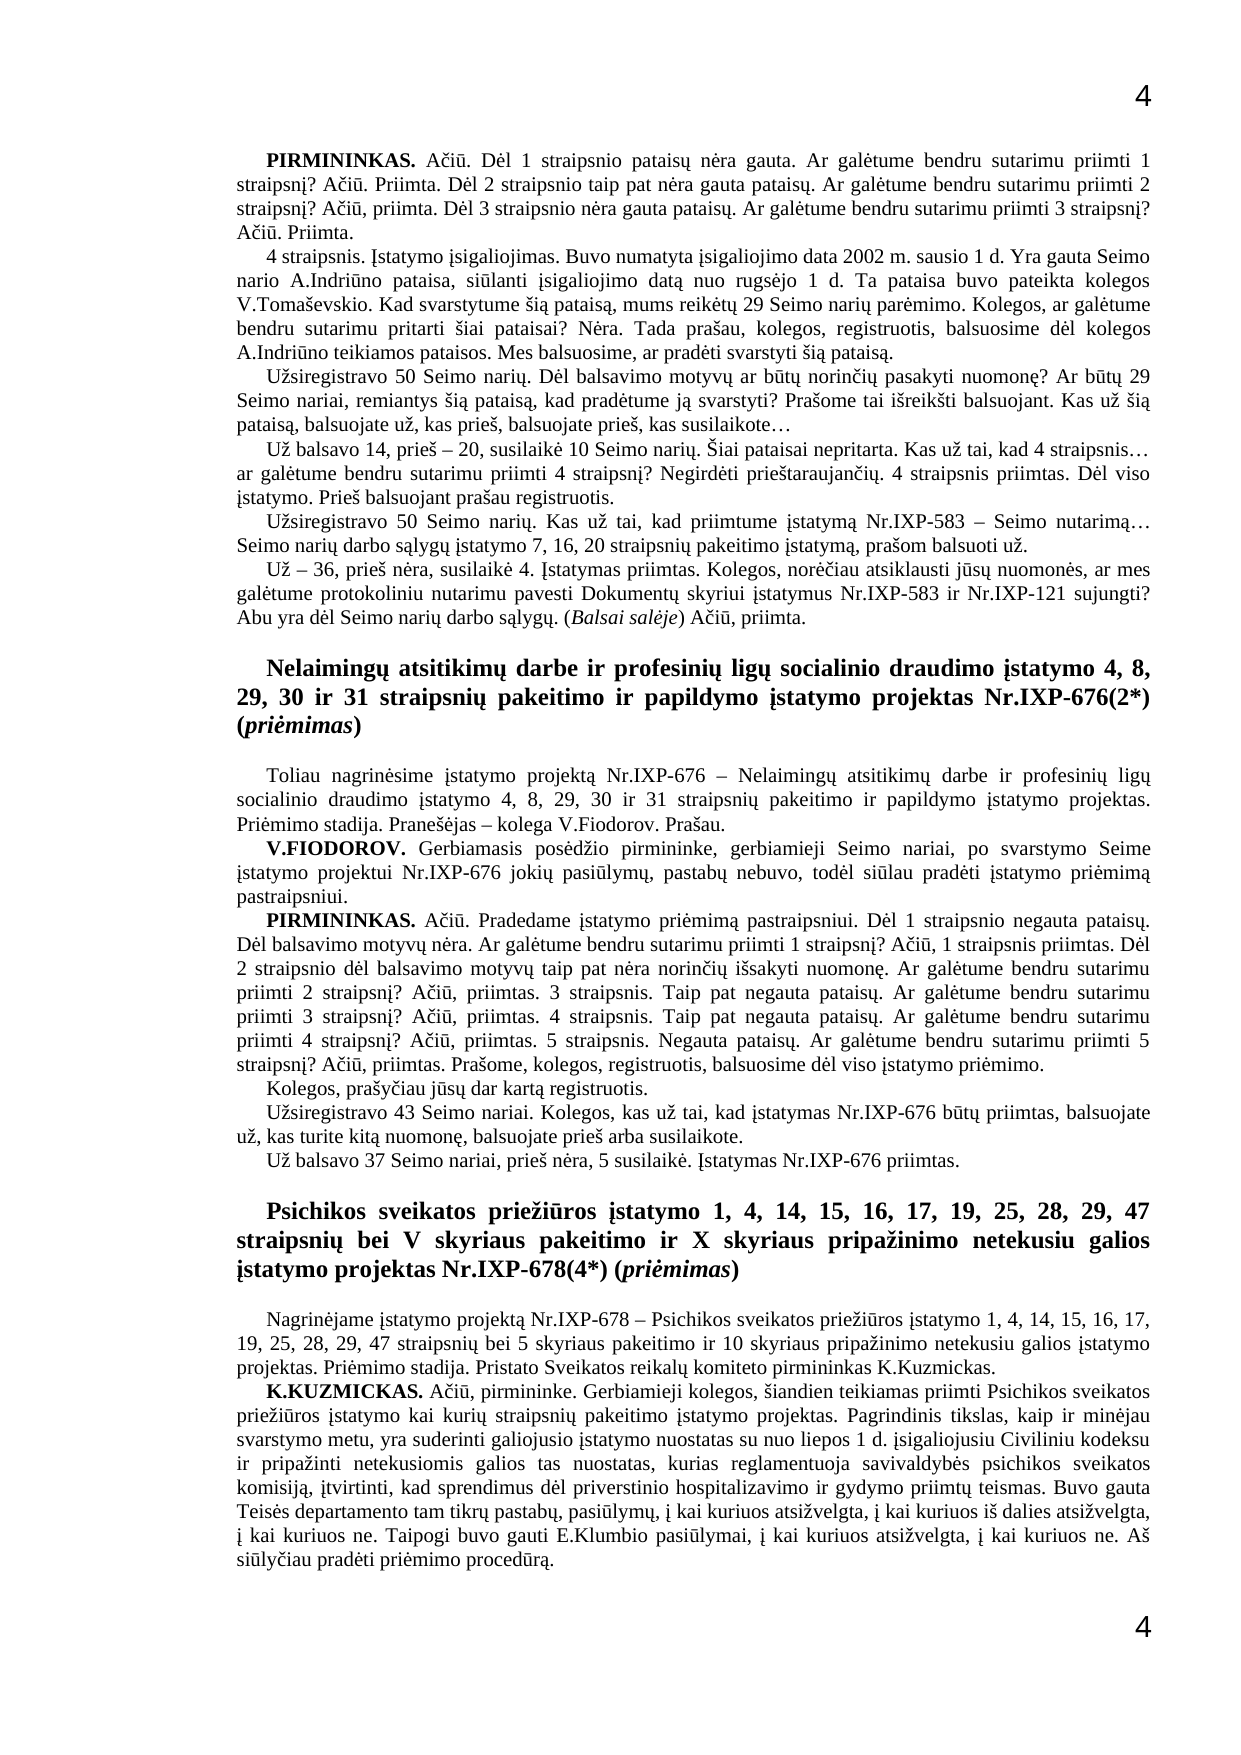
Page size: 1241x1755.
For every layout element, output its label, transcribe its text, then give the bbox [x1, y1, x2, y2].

text Toliau nagrinėsime įstatymo projektą Nr.IXP-676 – Nelaimingų atsitikimų darbe ir profesinių ligų socialinio draudimo įstatymo 4, 8, 29, 30 ir 31 straipsnių pakeitimo ir papildymo įstatymo projektas. Priėmimo stadija. Pranešėjas – kolega V.Fiodorov. Prašau. [236, 763, 1152, 836]
text V.FIODOROV. Gerbiamasis posėdžio pirmininke, gerbiamieji Seimo nariai, po svarstymo Seime įstatymo projektui Nr.IXP-676 jokių pasiūlymų, pastabų nebuvo, todėl siūlau pradėti įstatymo priėmimą pastraipsniui. [236, 836, 1152, 908]
text Psichikos sveikatos priežiūros įstatymo 1, 4, 14, 15, 16, 17, 19, 25, 28, 29, 47 straipsnių bei V skyriaus pakeitimo ir X skyriaus pripažinimo netekusiu galios įstatymo projektas Nr.IXP-678(4*) (priėmimas) [236, 1196, 1152, 1283]
text PIRMININKAS. Ačiū. Dėl 1 straipsnio pataisų nėra gauta. Ar galėtume bendru sutarimu priimti 1 straipsnį? Ačiū. Priimta. Dėl 2 straipsnio taip pat nėra gauta pataisų. Ar galėtume bendru sutarimu priimti 2 straipsnį? Ačiū, priimta. Dėl 3 straipsnio nėra gauta pataisų. Ar galėtume bendru sutarimu priimti 3 straipsnį? Ačiū. Priimta. [236, 148, 1152, 244]
text Už – 36, prieš nėra, susilaikė 4. Įstatymas priimtas. Kolegos, norėčiau atsiklausti jūsų nuomonės, ar mes galėtume protokoliniu nutarimu pavesti Dokumentų skyriui įstatymus Nr.IXP-583 ir Nr.IXP-121 sujungti? Abu yra dėl Seimo narių darbo sąlygų. (Balsai salėje) Ačiū, priimta. [236, 557, 1152, 629]
text Kolegos, prašyčiau jūsų dar kartą registruotis. [236, 1076, 1152, 1100]
text Nagrinėjame įstatymo projektą Nr.IXP-678 – Psichikos sveikatos priežiūros įstatymo 1, 4, 14, 15, 16, 17, 19, 25, 28, 29, 47 straipsnių bei 5 skyriaus pakeitimo ir 10 skyriaus pripažinimo netekusiu galios įstatymo projektas. Priėmimo stadija. Pristato Sveikatos reikalų komiteto pirmininkas K.Kuzmickas. [236, 1307, 1152, 1379]
text Už balsavo 14, prieš – 20, susilaikė 10 Seimo narių. Šiai pataisai nepritarta. Kas už tai, kad 4 straipsnis… ar galėtume bendru sutarimu priimti 4 straipsnį? Negirdėti prieštaraujančių. 4 straipsnis priimtas. Dėl viso įstatymo. Prieš balsuojant prašau registruotis. [236, 436, 1152, 509]
text 4 straipsnis. Įstatymo įsigaliojimas. Buvo numatyta įsigaliojimo data 2002 m. sausio 1 d. Yra gauta Seimo nario A.Indriūno pataisa, siūlanti įsigaliojimo datą nuo rugsėjo 1 d. Ta pataisa buvo pateikta kolegos V.Tomaševskio. Kad svarstytume šią pataisą, mums reikėtų 29 Seimo narių parėmimo. Kolegos, ar galėtume bendru sutarimu pritarti šiai pataisai? Nėra. Tada prašau, kolegos, registruotis, balsuosime dėl kolegos A.Indriūno teikiamos pataisos. Mes balsuosime, ar pradėti svarstyti šią pataisą. [236, 244, 1152, 364]
text Užsiregistravo 50 Seimo narių. Dėl balsavimo motyvų ar būtų norinčių pasakyti nuomonę? Ar būtų 29 Seimo nariai, remiantys šią pataisą, kad pradėtume ją svarstyti? Prašome tai išreikšti balsuojant. Kas už šią pataisą, balsuojate už, kas prieš, balsuojate prieš, kas susilaikote… [236, 364, 1152, 436]
text Užsiregistravo 43 Seimo nariai. Kolegos, kas už tai, kad įstatymas Nr.IXP-676 būtų priimtas, balsuojate už, kas turite kitą nuomonę, balsuojate prieš arba susilaikote. [236, 1100, 1152, 1148]
text K.KUZMICKAS. Ačiū, pirmininke. Gerbiamieji kolegos, šiandien teikiamas priimti Psichikos sveikatos priežiūros įstatymo kai kurių straipsnių pakeitimo įstatymo projektas. Pagrindinis tikslas, kaip ir minėjau svarstymo metu, yra suderinti galiojusio įstatymo nuostatas su nuo liepos 1 d. įsigaliojusiu Civiliniu kodeksu ir pripažinti netekusiomis galios tas nuostatas, kurias reglamentuoja savivaldybės psichikos sveikatos komisiją, įtvirtinti, kad sprendimus dėl priverstinio hospitalizavimo ir gydymo priimtų teismas. Buvo gauta Teisės departamento tam tikrų pastabų, pasiūlymų, į kai kuriuos atsižvelgta, į kai kuriuos iš dalies atsižvelgta, į kai kuriuos ne. Taipogi buvo gauti E.Klumbio pasiūlymai, į kai kuriuos atsižvelgta, į kai kuriuos ne. Aš siūlyčiau pradėti priėmimo procedūrą. [236, 1379, 1152, 1571]
text Nelaimingų atsitikimų darbe ir profesinių ligų socialinio draudimo įstatymo 4, 8, 29, 30 ir 31 straipsnių pakeitimo ir papildymo įstatymo projektas Nr.IXP-676(2*) (priėmimas) [236, 653, 1152, 739]
text PIRMININKAS. Ačiū. Pradedame įstatymo priėmimą pastraipsniui. Dėl 1 straipsnio negauta pataisų. Dėl balsavimo motyvų nėra. Ar galėtume bendru sutarimu priimti 1 straipsnį? Ačiū, 1 straipsnis priimtas. Dėl 2 straipsnio dėl balsavimo motyvų taip pat nėra norinčių išsakyti nuomonę. Ar galėtume bendru sutarimu priimti 2 straipsnį? Ačiū, priimtas. 3 straipsnis. Taip pat negauta pataisų. Ar galėtume bendru sutarimu priimti 3 straipsnį? Ačiū, priimtas. 4 straipsnis. Taip pat negauta pataisų. Ar galėtume bendru sutarimu priimti 4 straipsnį? Ačiū, priimtas. 5 straipsnis. Negauta pataisų. Ar galėtume bendru sutarimu priimti 5 straipsnį? Ačiū, priimtas. Prašome, kolegos, registruotis, balsuosime dėl viso įstatymo priėmimo. [236, 908, 1152, 1076]
text Už balsavo 37 Seimo nariai, prieš nėra, 5 susilaikė. Įstatymas Nr.IXP-676 priimtas. [236, 1148, 1152, 1172]
text Užsiregistravo 50 Seimo narių. Kas už tai, kad priimtume įstatymą Nr.IXP-583 – Seimo nutarimą… Seimo narių darbo sąlygų įstatymo 7, 16, 20 straipsnių pakeitimo įstatymą, prašom balsuoti už. [236, 509, 1152, 557]
